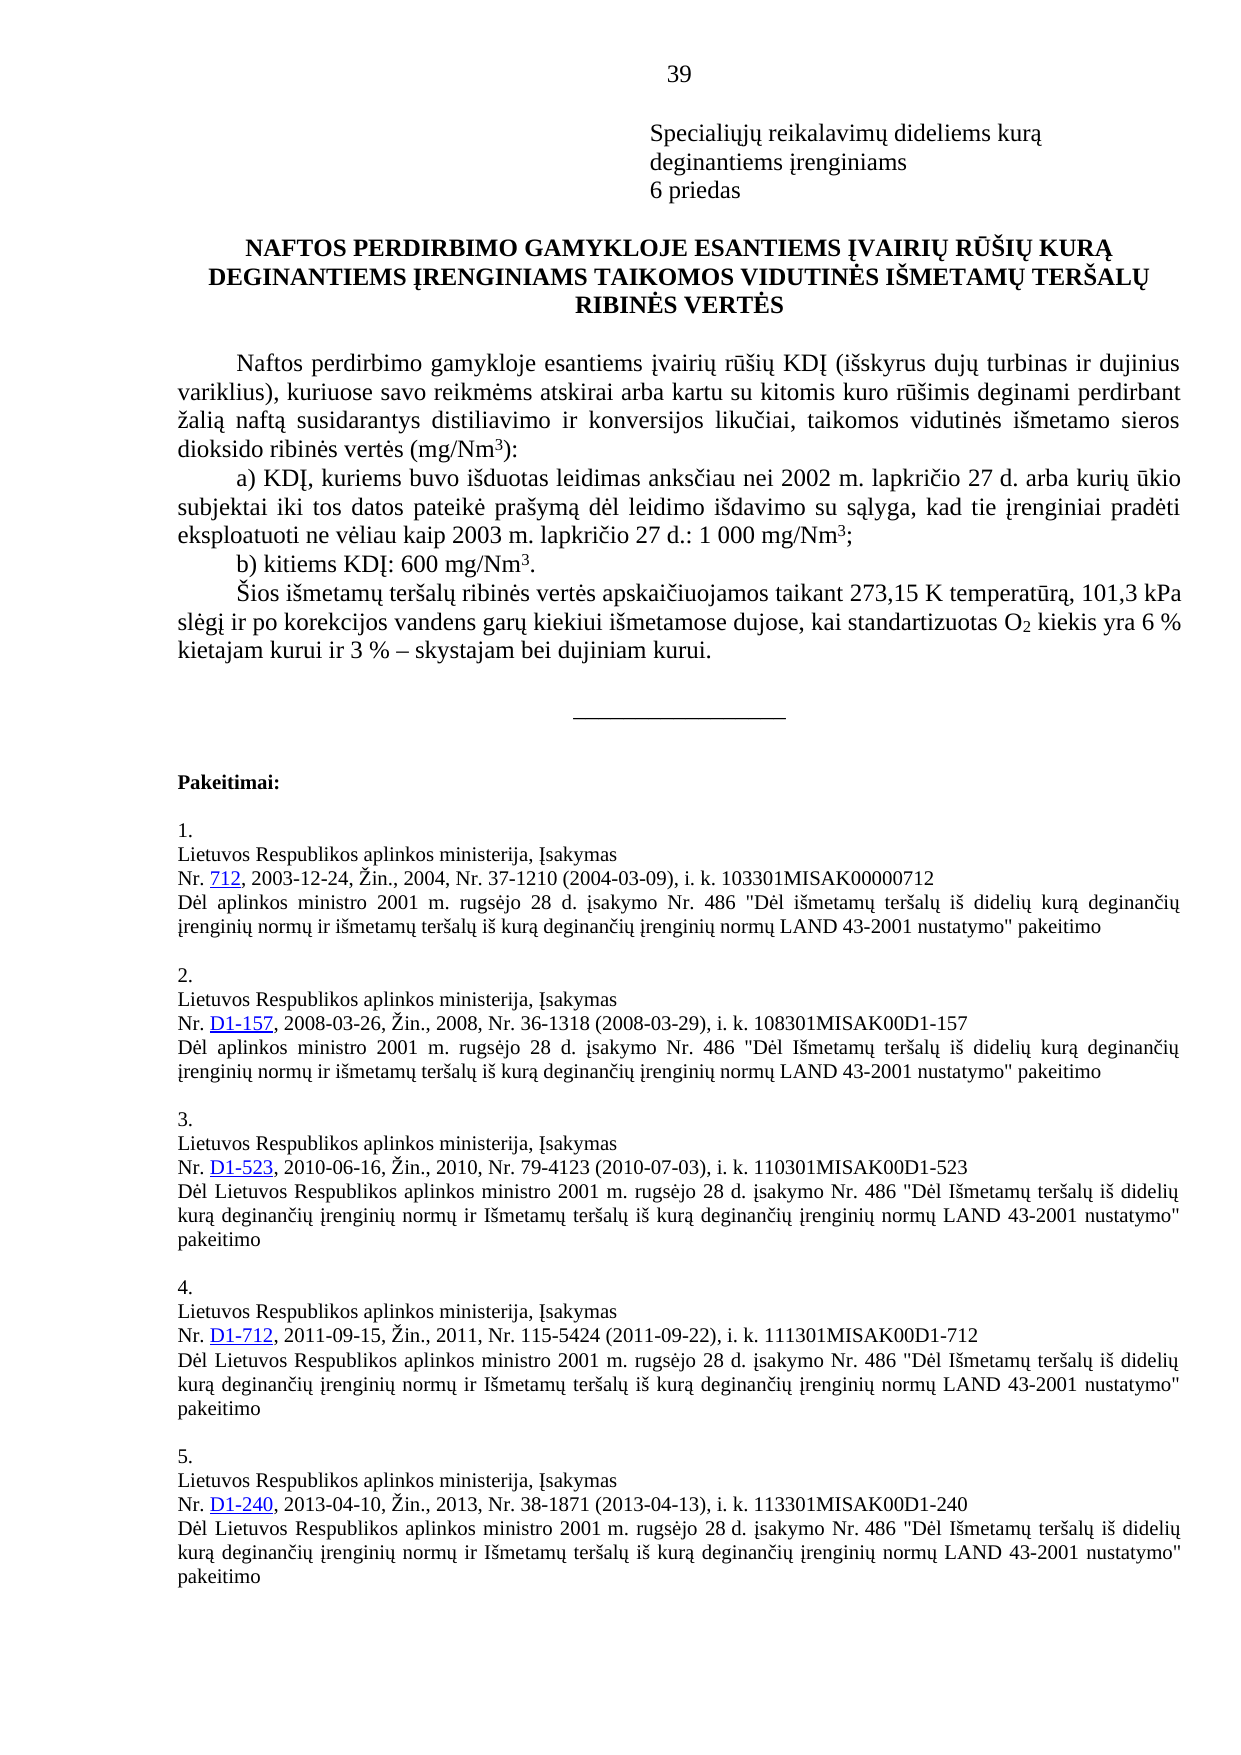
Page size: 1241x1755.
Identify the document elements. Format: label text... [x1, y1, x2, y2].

text Lietuvos Respublikos aplinkos ministerija, Įsakymas [177, 842, 1181, 866]
text 3. [177, 1107, 1181, 1131]
text Nr. D1-240, 2013-04-10, Žin., 2013, Nr. 38-1871 (2013-04-13), i. k. 113301MISAK00D1-240 [177, 1492, 1181, 1516]
text a) KDĮ, kuriems buvo išduotas leidimas anksčiau nei 2002 m. lapkričio 27 d. arba kurių ūkio subjektai iki tos datos pateikė prašymą dėl leidimo išdavimo su sąlyga, kad tie įrenginiai pradėti eksploatuoti ne vėliau kaip 2003 m. lapkričio 27 d.: 1 000 mg/Nm3; [177, 463, 1181, 549]
text Naftos perdirbimo gamykloje esantiems įvairių rūšių KDĮ (išskyrus dujų turbinas ir dujinius variklius), kuriuose savo reikmėms atskirai arba kartu su kitomis kuro rūšimis deginami perdirbant žalią naftą susidarantys distiliavimo ir konversijos likučiai, taikomos vidutinės išmetamo sieros dioksido ribinės vertės (mg/Nm3): [177, 348, 1181, 463]
text Dėl Lietuvos Respublikos aplinkos ministro 2001 m. rugsėjo 28 d. įsakymo Nr. 486 "Dėl Išmetamų teršalų iš didelių kurą deginančių įrenginių normų ir Išmetamų teršalų iš kurą deginančių įrenginių normų LAND 43-2001 nustatymo" pakeitimo [177, 1516, 1181, 1588]
text 1. [177, 818, 1181, 842]
text b) kitiems KDĮ: 600 mg/Nm3. [177, 549, 1181, 578]
text Dėl Lietuvos Respublikos aplinkos ministro 2001 m. rugsėjo 28 d. įsakymo Nr. 486 "Dėl Išmetamų teršalų iš didelių kurą deginančių įrenginių normų ir Išmetamų teršalų iš kurą deginančių įrenginių normų LAND 43-2001 nustatymo" pakeitimo [177, 1179, 1181, 1251]
text Dėl Lietuvos Respublikos aplinkos ministro 2001 m. rugsėjo 28 d. įsakymo Nr. 486 "Dėl Išmetamų teršalų iš didelių kurą deginančių įrenginių normų ir Išmetamų teršalų iš kurą deginančių įrenginių normų LAND 43-2001 nustatymo" pakeitimo [177, 1347, 1181, 1420]
text Šios išmetamų teršalų ribinės vertės apskaičiuojamos taikant 273,15 K temperatūrą, 101,3 kPa slėgį ir po korekcijos vandens garų kiekiui išmetamose dujose, kai standartizuotas O2 kiekis yra 6 % kietajam kurui ir 3 % – skystajam bei dujiniam kurui. [177, 578, 1181, 664]
text Dėl aplinkos ministro 2001 m. rugsėjo 28 d. įsakymo Nr. 486 "Dėl išmetamų teršalų iš didelių kurą deginančių įrenginių normų ir išmetamų teršalų iš kurą deginančių įrenginių normų LAND 43-2001 nustatymo" pakeitimo [177, 890, 1181, 938]
text Lietuvos Respublikos aplinkos ministerija, Įsakymas [177, 987, 1181, 1011]
text Nr. D1-712, 2011-09-15, Žin., 2011, Nr. 115-5424 (2011-09-22), i. k. 111301MISAK00D1-712 [177, 1323, 1181, 1347]
text 4. [177, 1275, 1181, 1299]
text Pakeitimai: [177, 770, 1181, 794]
text Dėl aplinkos ministro 2001 m. rugsėjo 28 d. įsakymo Nr. 486 "Dėl Išmetamų teršalų iš didelių kurą deginančių įrenginių normų ir išmetamų teršalų iš kurą deginančių įrenginių normų LAND 43-2001 nustatymo" pakeitimo [177, 1035, 1181, 1083]
text 5. [177, 1444, 1181, 1468]
text Nr. D1-523, 2010-06-16, Žin., 2010, Nr. 79-4123 (2010-07-03), i. k. 110301MISAK00D1-523 [177, 1155, 1181, 1179]
text Nr. 712, 2003-12-24, Žin., 2004, Nr. 37-1210 (2004-03-09), i. k. 103301MISAK00000712 [177, 866, 1181, 890]
text _________________ [177, 693, 1181, 722]
text NAFTOS PERDIRBIMO GAMYKLOJE ESANTIEMS ĮVAIRIŲ RŪŠIŲ KURĄ DEGINANTIEMS ĮRENGINIAMS TAIKOMOS VIDUTINĖS IŠMETAMŲ TERŠALŲ RIBINĖS VERTĖS [177, 233, 1181, 319]
text 6 priedas [649, 176, 1181, 204]
text Lietuvos Respublikos aplinkos ministerija, Įsakymas [177, 1468, 1181, 1492]
text Specialiųjų reikalavimų dideliems kurą deginantiems įrenginiams [649, 118, 1181, 176]
text Lietuvos Respublikos aplinkos ministerija, Įsakymas [177, 1299, 1181, 1323]
text Lietuvos Respublikos aplinkos ministerija, Įsakymas [177, 1131, 1181, 1155]
text 2. [177, 962, 1181, 987]
text Nr. D1-157, 2008-03-26, Žin., 2008, Nr. 36-1318 (2008-03-29), i. k. 108301MISAK00D1-157 [177, 1011, 1181, 1035]
